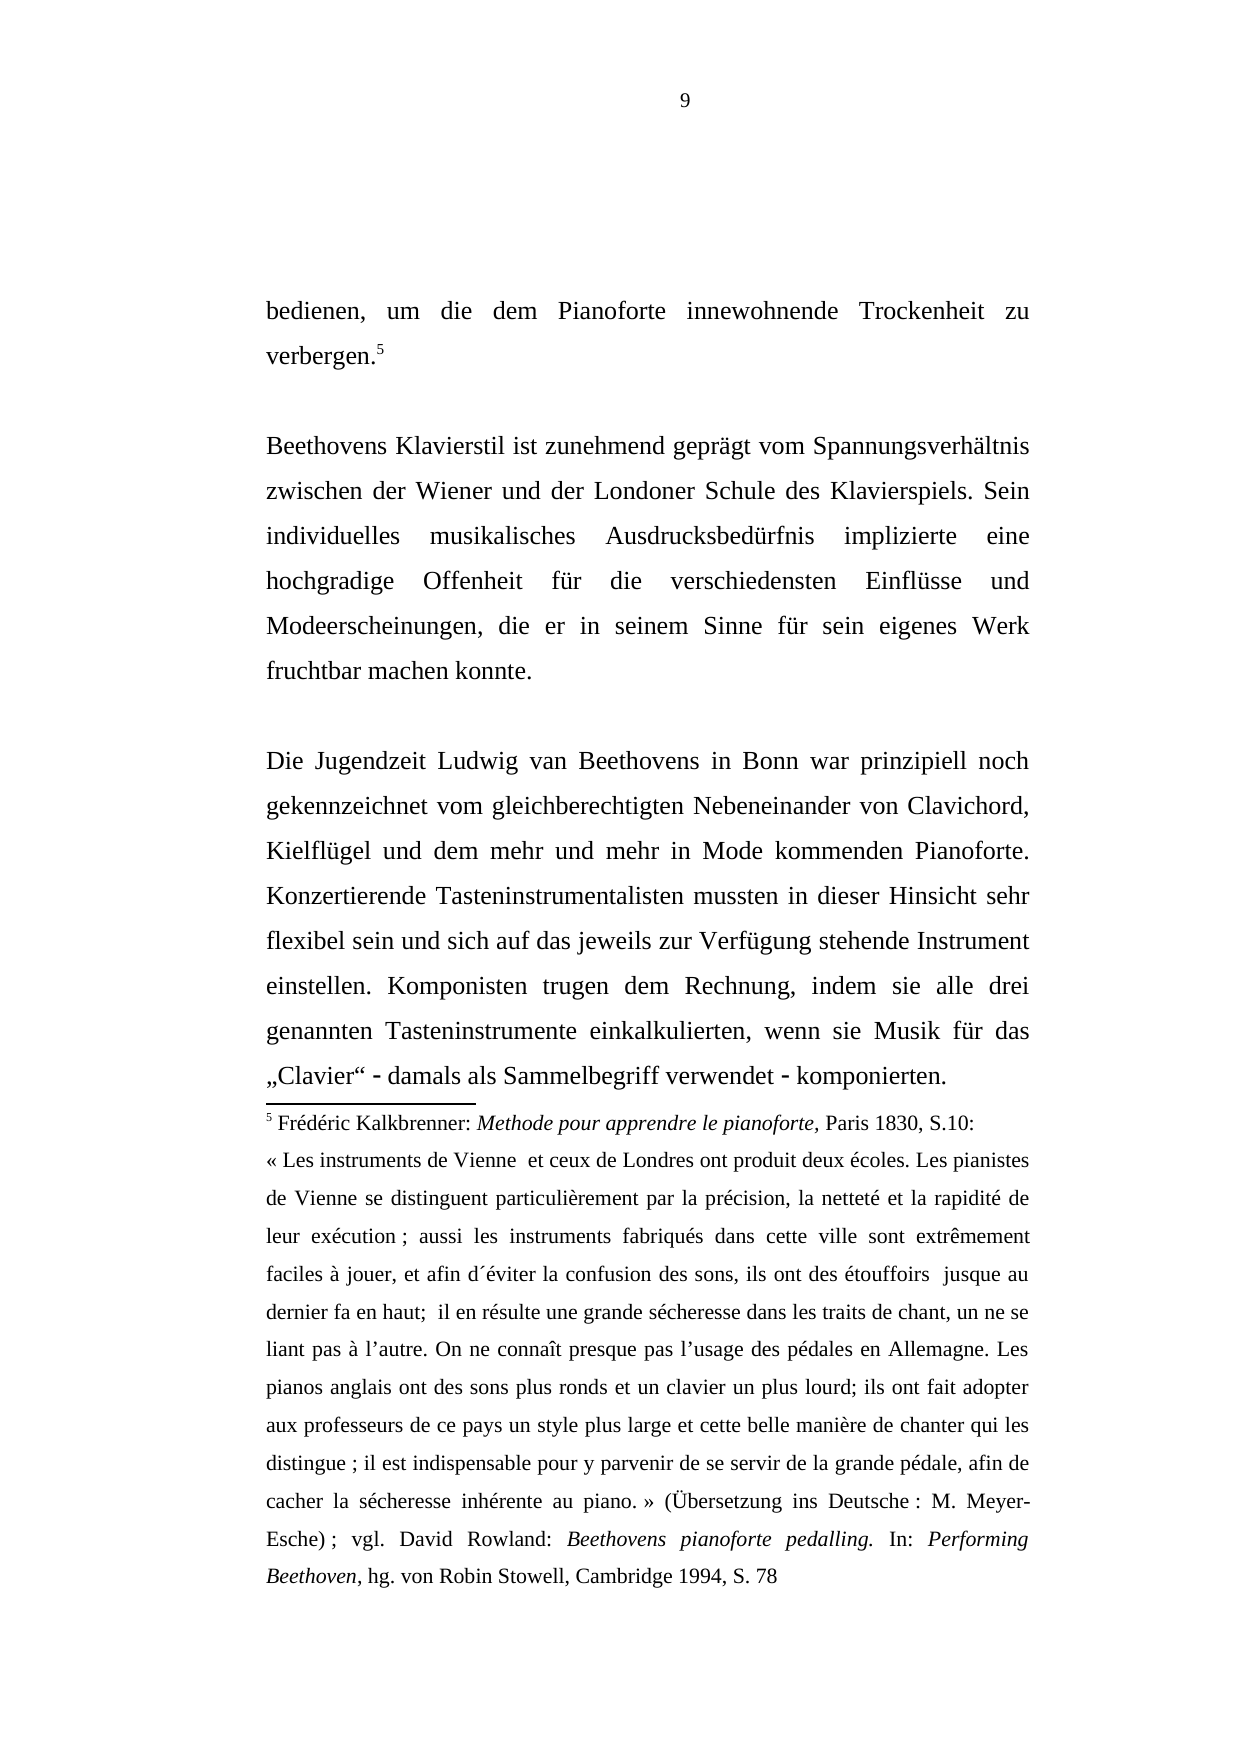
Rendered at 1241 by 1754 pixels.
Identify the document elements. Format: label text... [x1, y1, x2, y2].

text bedienen, um die dem Pianoforte innewohnende Trockenheit zu verbergen. [266, 295, 1031, 370]
text Beethovens Klavierstil ist zunehmend geprägt vom Spannungsverhältnis zwischen der Wiener und der Londoner Schule des Klavierspiels. Sein individuelles musikalisches Ausdrucksbedürfnis implizierte eine hochgradige Offenheit für die verschiedensten Einflüsse und Modeerscheinungen, die er in seinem Sinne für sein eigenes Werk fruchtbar machen konnte. [266, 430, 1031, 685]
text Die Jugendzeit Ludwig van Beethovens in Bonn war prinzipiell noch gekennzeichnet vom gleichberechtigten Nebeneinander von Clavichord, Kielflügel und dem mehr und mehr in Mode kommenden Pianoforte. Konzertierende Tasteninstrumentalisten mussten in dieser Hinsicht sehr flexibel sein und sich auf das jeweils zur Verfügung stehende Instrument einstellen. Komponisten trugen dem Rechnung, indem sie alle drei genannten Tasteninstrumente einkalkulierten, wenn sie Musik für das „Clavier“  damals als Sammelbegriff verwendet  komponierten. [266, 745, 1031, 1090]
text Frédéric Kalkbrenner: Methode pour apprendre le pianoforte, Paris 1830, S.10: [266, 1109, 1104, 1135]
text « Les instruments de Vienne et ceux de Londres ont produit deux écoles. Les pianistes de Vienne se distinguent particulièrement par la précision, la netteté et la rapidité de leur exécution ; aussi les instruments fabriqués dans cette ville sont extrêmement faciles à jouer, et afin d´éviter la confusion des sons, ils ont des étouffoirs jusque au dernier fa en haut; il en résulte une grande sécheresse dans les traits de chant, un ne se liant pas à l’autre. On ne connaît presque pas l’usage des pédales en Allemagne. Les pianos anglais ont des sons plus ronds et un clavier un plus lourd; ils ont fait adopter aux professeurs de ce pays un style plus large et cette belle manière de chanter qui les distingue ; il est indispensable pour y parvenir de se servir de la grande pédale, afin de cacher la sécheresse inhérente au piano. » (Übersetzung ins Deutsche : M. Meyer-Esche) ; vgl. David Rowland: Beethovens pianoforte pedalling. In: Performing Beethoven, hg. von Robin Stowell, Cambridge 1994, S. 78 [266, 1147, 1031, 1588]
